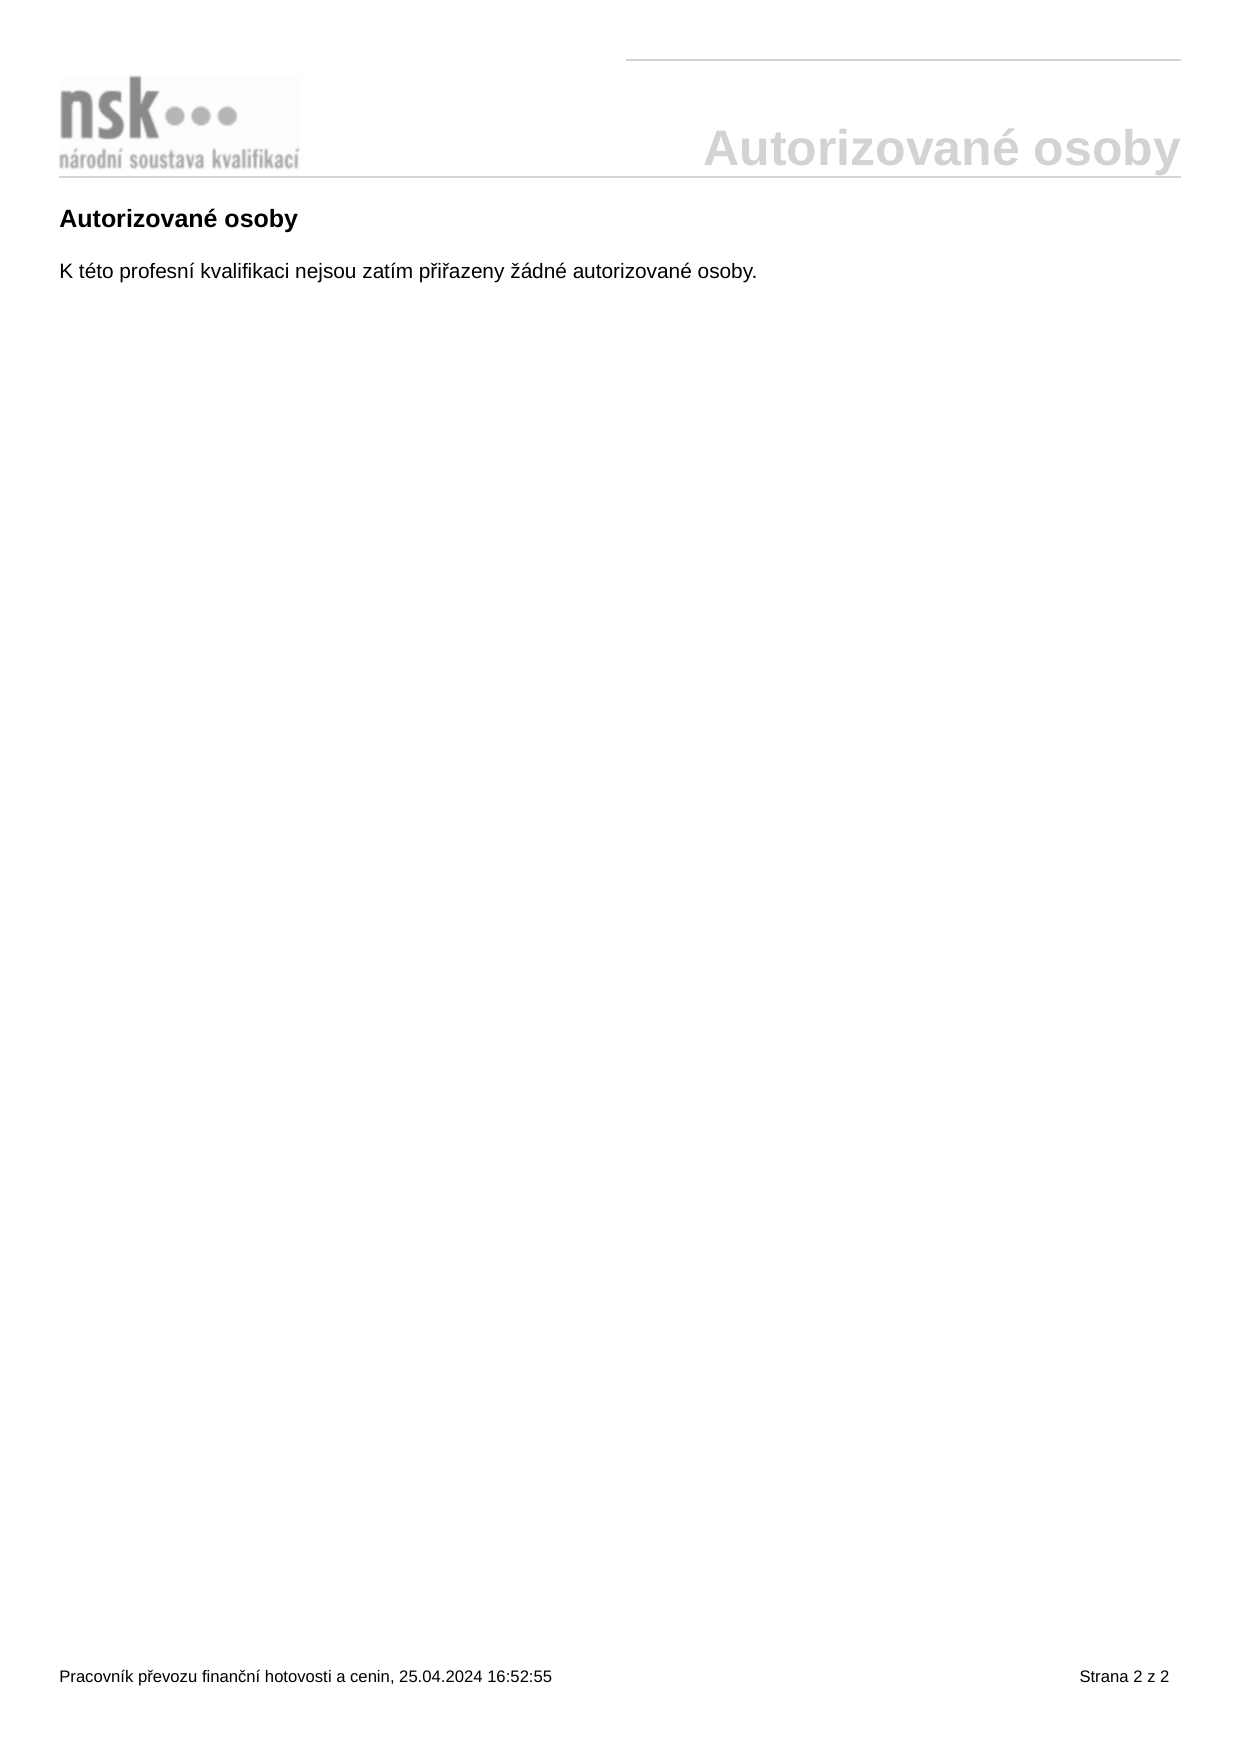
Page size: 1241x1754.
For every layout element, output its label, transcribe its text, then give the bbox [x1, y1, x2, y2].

table_cell [1169, 883, 1181, 1183]
table_cell [862, 194, 1169, 200]
table_cell [626, 194, 862, 200]
table_cell [59, 194, 483, 200]
table_cell [862, 1421, 1169, 1658]
table_cell Autorizované osoby [59, 200, 1181, 236]
table_cell [626, 1421, 862, 1658]
table_cell [484, 1421, 620, 1658]
table_cell [484, 194, 620, 200]
table_cell [620, 236, 626, 259]
table_cell [620, 283, 626, 583]
table_cell [59, 583, 483, 883]
table_cell [620, 883, 626, 1183]
table_cell [626, 883, 862, 1183]
table_cell [59, 1421, 483, 1658]
table_cell [1169, 583, 1181, 883]
table_cell [1169, 194, 1181, 200]
table_cell [59, 171, 483, 176]
table_cell [484, 283, 620, 583]
table_cell [620, 1421, 626, 1658]
table_cell [621, 59, 626, 170]
table_cell [484, 171, 620, 176]
table_cell Autorizované osoby [626, 61, 1181, 176]
table_cell [1169, 1658, 1181, 1694]
picture [58, 59, 621, 171]
table_cell [59, 283, 483, 583]
table_cell [1169, 1421, 1181, 1658]
table_cell [862, 236, 1169, 259]
table_cell [626, 283, 862, 583]
table_cell Strana 2 z 2 [862, 1658, 1169, 1694]
table_cell K této profesní kvalifikaci nejsou zatím přiřazeny žádné autorizované osoby. [59, 259, 1181, 283]
table_cell [862, 583, 1169, 883]
table_cell [620, 1183, 626, 1421]
table_cell [862, 1183, 1169, 1421]
table_cell [1169, 1183, 1181, 1421]
table_cell [484, 1183, 620, 1421]
table_cell [59, 236, 483, 259]
table_cell [620, 583, 626, 883]
table_cell [59, 1183, 483, 1421]
table_cell [59, 883, 483, 1183]
table_cell Pracovník převozu finanční hotovosti a cenin, 25.04.2024 16:52:55 [59, 1658, 862, 1694]
table_cell [484, 583, 620, 883]
table_cell [862, 283, 1169, 583]
table_cell [484, 883, 620, 1183]
table_cell [59, 178, 1181, 194]
table_cell [626, 1183, 862, 1421]
table_cell [1169, 283, 1181, 583]
table_cell [626, 583, 862, 883]
table_cell [484, 236, 620, 259]
table_cell [1169, 236, 1181, 259]
table_cell [862, 883, 1169, 1183]
table_cell [626, 236, 862, 259]
